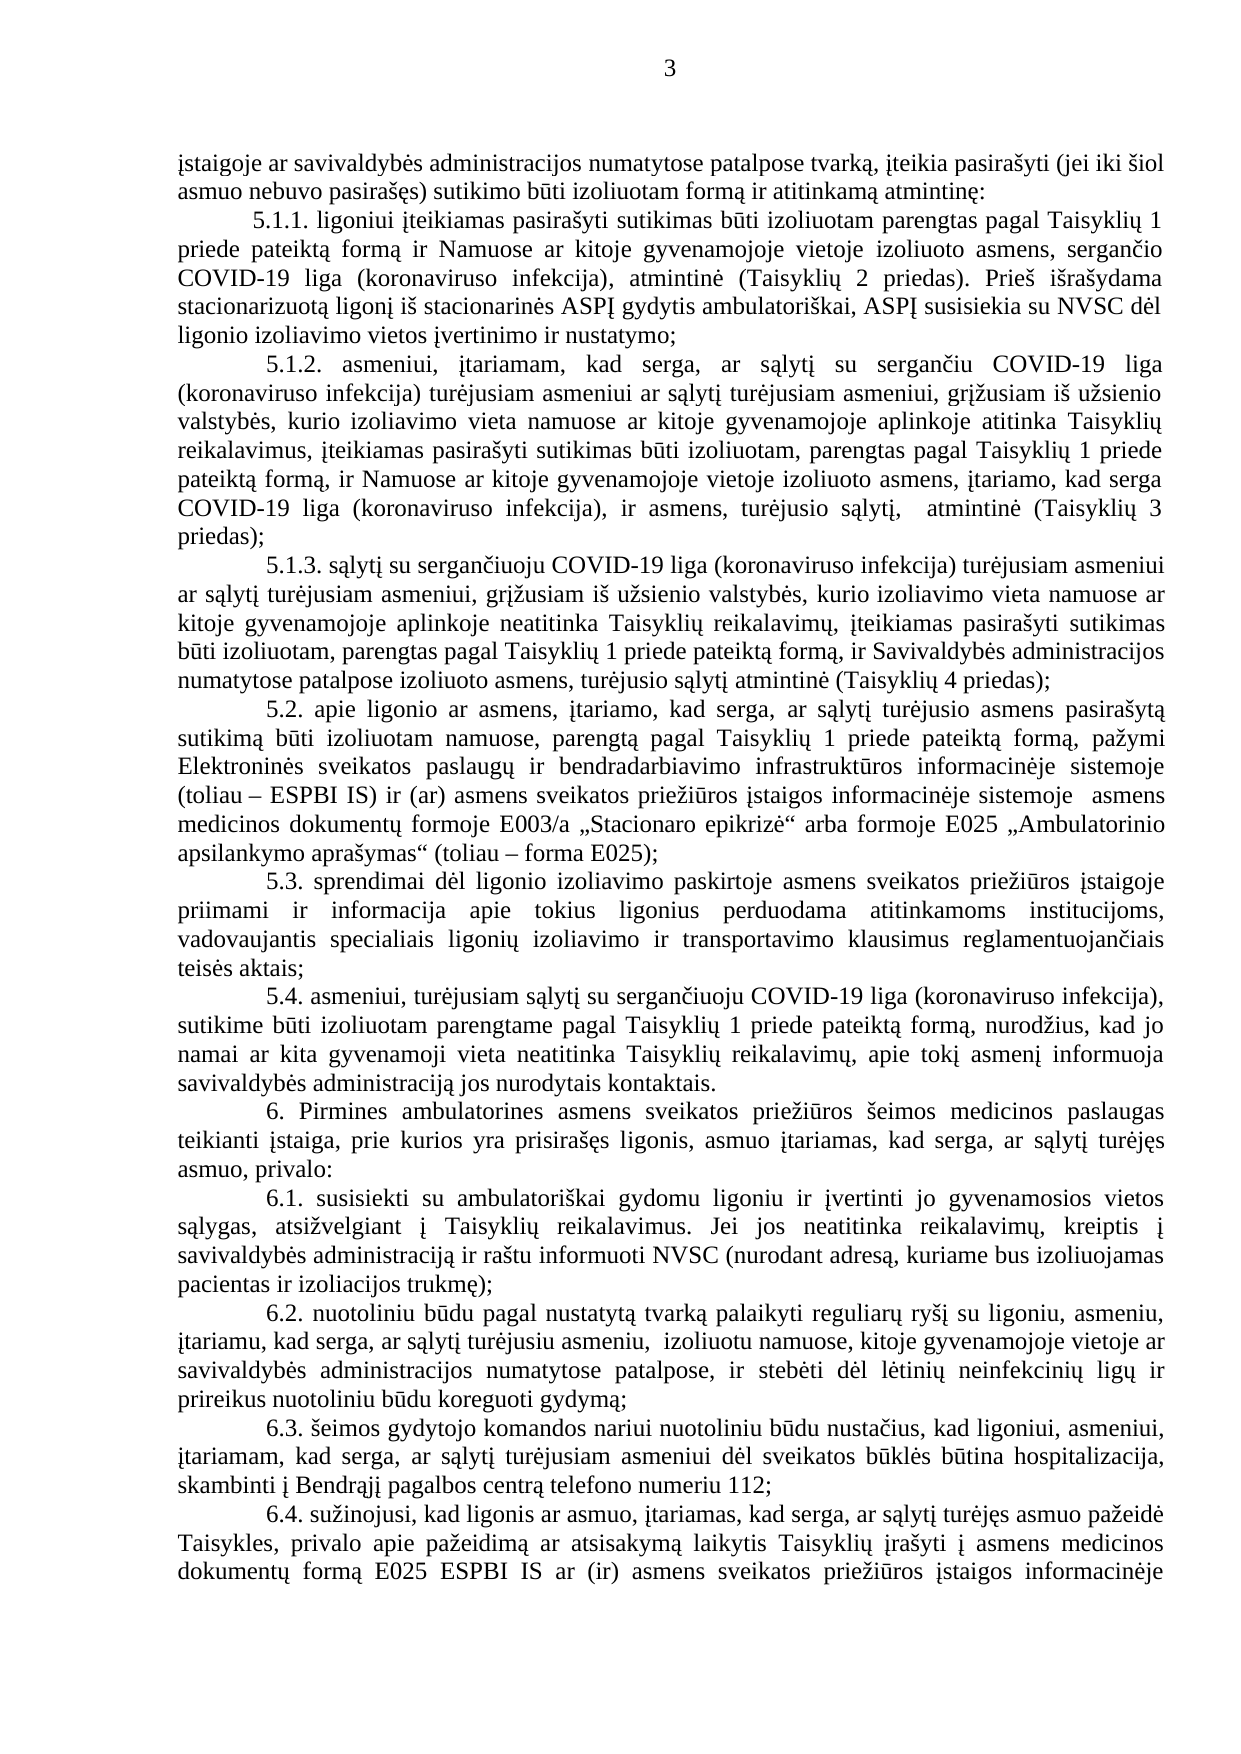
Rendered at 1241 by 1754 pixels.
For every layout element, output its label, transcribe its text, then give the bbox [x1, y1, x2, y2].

text 6.3. šeimos gydytojo komandos nariui nuotoliniu būdu nustačius, kad ligoniui, asmeniui, įtariamam, kad serga, ar sąlytį turėjusiam asmeniui dėl sveikatos būklės būtina hospitalizacija, skambinti į Bendrąjį pagalbos centrą telefono numeriu 112; [177, 1413, 1165, 1499]
text 6. Pirmines ambulatorines asmens sveikatos priežiūros šeimos medicinos paslaugas teikianti įstaiga, prie kurios yra prisirašęs ligonis, asmuo įtariamas, kad serga, ar sąlytį turėjęs asmuo, privalo: [177, 1096, 1165, 1183]
text 5.1.3. sąlytį su sergančiuoju COVID-19 liga (koronaviruso infekcija) turėjusiam asmeniui ar sąlytį turėjusiam asmeniui, grįžusiam iš užsienio valstybės, kurio izoliavimo vieta namuose ar kitoje gyvenamojoje aplinkoje neatitinka Taisyklių reikalavimų, įteikiamas pasirašyti sutikimas būti izoliuotam, parengtas pagal Taisyklių 1 priede pateiktą formą, ir Savivaldybės administracijos numatytose patalpose izoliuoto asmens, turėjusio sąlytį atmintinė (Taisyklių 4 priedas); [177, 550, 1165, 694]
text 6.4. sužinojusi, kad ligonis ar asmuo, įtariamas, kad serga, ar sąlytį turėjęs asmuo pažeidė Taisykles, privalo apie pažeidimą ar atsisakymą laikytis Taisyklių įrašyti į asmens medicinos dokumentų formą E025 ESPBI IS ar (ir) asmens sveikatos priežiūros įstaigos informacinėje [177, 1499, 1165, 1585]
text 5.3. sprendimai dėl ligonio izoliavimo paskirtoje asmens sveikatos priežiūros įstaigoje priimami ir informacija apie tokius ligonius perduodama atitinkamoms institucijoms, vadovaujantis specialiais ligonių izoliavimo ir transportavimo klausimus reglamentuojančiais teisės aktais; [177, 866, 1165, 981]
text 6.1. susisiekti su ambulatoriškai gydomu ligoniu ir įvertinti jo gyvenamosios vietos sąlygas, atsižvelgiant į Taisyklių reikalavimus. Jei jos neatitinka reikalavimų, kreiptis į savivaldybės administraciją ir raštu informuoti NVSC (nurodant adresą, kuriame bus izoliuojamas pacientas ir izoliacijos trukmę); [177, 1183, 1165, 1298]
text 5.1.2. asmeniui, įtariamam, kad serga, ar sąlytį su sergančiu COVID-19 liga (koronaviruso infekcija) turėjusiam asmeniui ar sąlytį turėjusiam asmeniui, grįžusiam iš užsienio valstybės, kurio izoliavimo vieta namuose ar kitoje gyvenamojoje aplinkoje atitinka Taisyklių reikalavimus, įteikiamas pasirašyti sutikimas būti izoliuotam, parengtas pagal Taisyklių 1 priede pateiktą formą, ir Namuose ar kitoje gyvenamojoje vietoje izoliuoto asmens, įtariamo, kad serga COVID-19 liga (koronaviruso infekcija), ir asmens, turėjusio sąlytį, atmintinė (Taisyklių 3 priedas); [177, 349, 1163, 550]
text 5.4. asmeniui, turėjusiam sąlytį su sergančiuoju COVID-19 liga (koronaviruso infekcija), sutikime būti izoliuotam parengtame pagal Taisyklių 1 priede pateiktą formą, nurodžius, kad jo namai ar kita gyvenamoji vieta neatitinka Taisyklių reikalavimų, apie tokį asmenį informuoja savivaldybės administraciją jos nurodytais kontaktais. [177, 981, 1165, 1096]
text 5.2. apie ligonio ar asmens, įtariamo, kad serga, ar sąlytį turėjusio asmens pasirašytą sutikimą būti izoliuotam namuose, parengtą pagal Taisyklių 1 priede pateiktą formą, pažymi Elektroninės sveikatos paslaugų ir bendradarbiavimo infrastruktūros informacinėje sistemoje (toliau – ESPBI IS) ir (ar) asmens sveikatos priežiūros įstaigos informacinėje sistemoje asmens medicinos dokumentų formoje E003/a „Stacionaro epikrizė“ arba formoje E025 „Ambulatorinio apsilankymo aprašymas“ (toliau – forma E025); [177, 694, 1165, 866]
text 5.1.1. ligoniui įteikiamas pasirašyti sutikimas būti izoliuotam parengtas pagal Taisyklių 1 priede pateiktą formą ir Namuose ar kitoje gyvenamojoje vietoje izoliuoto asmens, sergančio COVID-19 liga (koronaviruso infekcija), atmintinė (Taisyklių 2 priedas). Prieš išrašydama stacionarizuotą ligonį iš stacionarinės ASPĮ gydytis ambulatoriškai, ASPĮ susisiekia su NVSC dėl ligonio izoliavimo vietos įvertinimo ir nustatymo; [177, 205, 1163, 349]
text įstaigoje ar savivaldybės administracijos numatytose patalpose tvarką, įteikia pasirašyti (jei iki šiol asmuo nebuvo pasirašęs) sutikimo būti izoliuotam formą ir atitinkamą atmintinę: [177, 148, 1165, 205]
text 6.2. nuotoliniu būdu pagal nustatytą tvarką palaikyti reguliarų ryšį su ligoniu, asmeniu, įtariamu, kad serga, ar sąlytį turėjusiu asmeniu, izoliuotu namuose, kitoje gyvenamojoje vietoje ar savivaldybės administracijos numatytose patalpose, ir stebėti dėl lėtinių neinfekcinių ligų ir prireikus nuotoliniu būdu koreguoti gydymą; [177, 1298, 1165, 1413]
